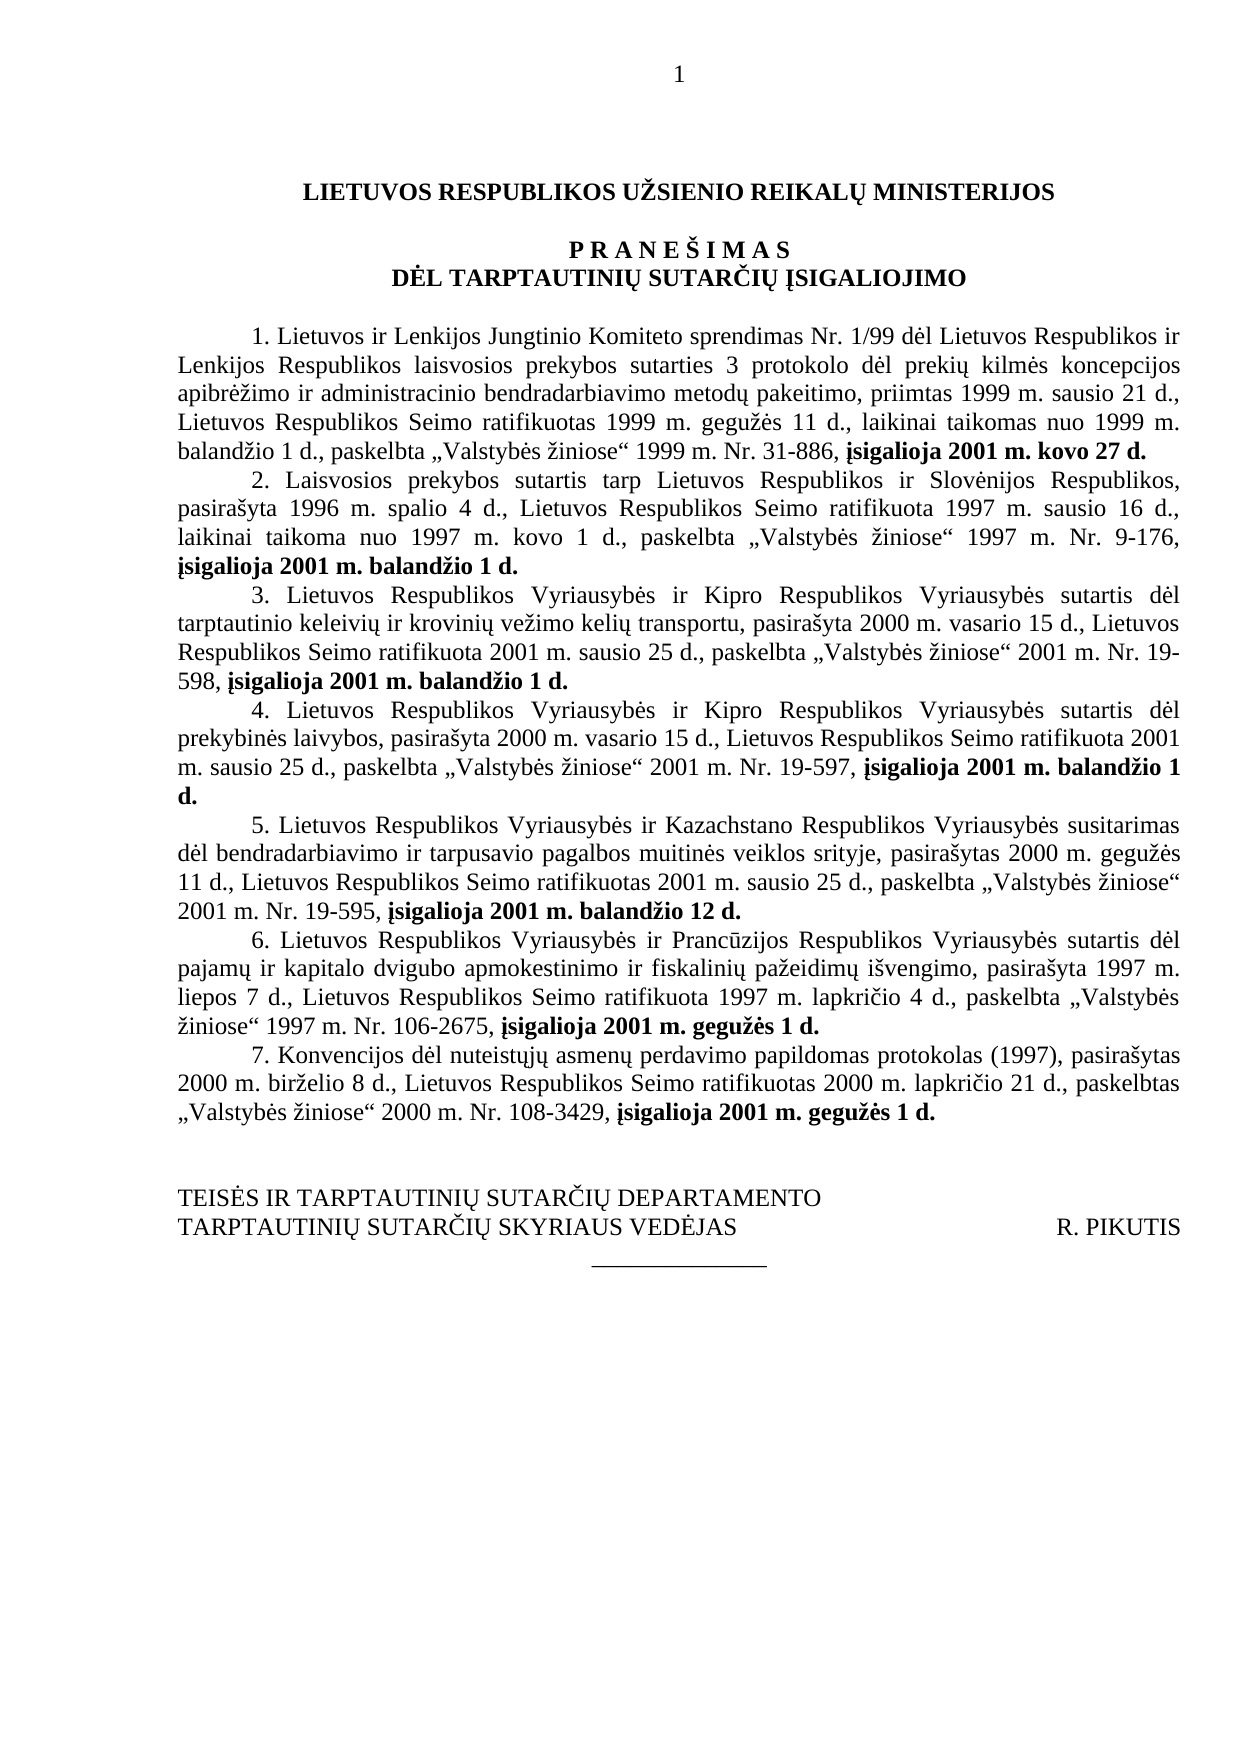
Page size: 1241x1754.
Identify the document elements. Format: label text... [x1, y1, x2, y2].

text 2. Laisvosios prekybos sutartis tarp Lietuvos Respublikos ir Slovėnijos Respublikos, pasirašyta 1996 m. spalio 4 d., Lietuvos Respublikos Seimo ratifikuota 1997 m. sausio 16 d., laikinai taikoma nuo 1997 m. kovo 1 d., paskelbta „Valstybės žiniose“ 1997 m. Nr. 9-176, įsigalioja 2001 m. balandžio 1 d. [177, 465, 1181, 580]
text DĖL TARPTAUTINIŲ SUTARČIŲ ĮSIGALIOJIMO [177, 263, 1181, 292]
text 4. Lietuvos Respublikos Vyriausybės ir Kipro Respublikos Vyriausybės sutartis dėl prekybinės laivybos, pasirašyta 2000 m. vasario 15 d., Lietuvos Respublikos Seimo ratifikuota 2001 m. sausio 25 d., paskelbta „Valstybės žiniose“ 2001 m. Nr. 19-597, įsigalioja 2001 m. balandžio 1 d. [177, 695, 1181, 810]
text P R A N E Š I M A S [177, 235, 1181, 263]
text 3. Lietuvos Respublikos Vyriausybės ir Kipro Respublikos Vyriausybės sutartis dėl tarptautinio keleivių ir krovinių vežimo kelių transportu, pasirašyta 2000 m. vasario 15 d., Lietuvos Respublikos Seimo ratifikuota 2001 m. sausio 25 d., paskelbta „Valstybės žiniose“ 2001 m. Nr. 19-598, įsigalioja 2001 m. balandžio 1 d. [177, 580, 1181, 695]
text TARPTAUTINIŲ SUTARČIŲ SKYRIAUS VEDĖJAS R. PIKUTIS [177, 1212, 1181, 1241]
text 7. Konvencijos dėl nuteistųjų asmenų perdavimo papildomas protokolas (1997), pasirašytas 2000 m. birželio 8 d., Lietuvos Respublikos Seimo ratifikuotas 2000 m. lapkričio 21 d., paskelbtas „Valstybės žiniose“ 2000 m. Nr. 108-3429, įsigalioja 2001 m. gegužės 1 d. [177, 1040, 1181, 1126]
text 1. Lietuvos ir Lenkijos Jungtinio Komiteto sprendimas Nr. 1/99 dėl Lietuvos Respublikos ir Lenkijos Respublikos laisvosios prekybos sutarties 3 protokolo dėl prekių kilmės koncepcijos apibrėžimo ir administracinio bendradarbiavimo metodų pakeitimo, priimtas 1999 m. sausio 21 d., Lietuvos Respublikos Seimo ratifikuotas 1999 m. gegužės 11 d., laikinai taikomas nuo 1999 m. balandžio 1 d., paskelbta „Valstybės žiniose“ 1999 m. Nr. 31-886, įsigalioja 2001 m. kovo 27 d. [177, 321, 1181, 465]
text 6. Lietuvos Respublikos Vyriausybės ir Prancūzijos Respublikos Vyriausybės sutartis dėl pajamų ir kapitalo dvigubo apmokestinimo ir fiskalinių pažeidimų išvengimo, pasirašyta 1997 m. liepos 7 d., Lietuvos Respublikos Seimo ratifikuota 1997 m. lapkričio 4 d., paskelbta „Valstybės žiniose“ 1997 m. Nr. 106-2675, įsigalioja 2001 m. gegužės 1 d. [177, 925, 1181, 1040]
text 5. Lietuvos Respublikos Vyriausybės ir Kazachstano Respublikos Vyriausybės susitarimas dėl bendradarbiavimo ir tarpusavio pagalbos muitinės veiklos srityje, pasirašytas 2000 m. gegužės 11 d., Lietuvos Respublikos Seimo ratifikuotas 2001 m. sausio 25 d., paskelbta „Valstybės žiniose“ 2001 m. Nr. 19-595, įsigalioja 2001 m. balandžio 12 d. [177, 810, 1181, 925]
text ______________ [177, 1241, 1181, 1270]
text TEISĖS IR TARPTAUTINIŲ SUTARČIŲ DEPARTAMENTO [177, 1183, 1181, 1212]
text LIETUVOS RESPUBLIKOS UŽSIENIO REIKALŲ MINISTERIJOS [177, 177, 1181, 206]
